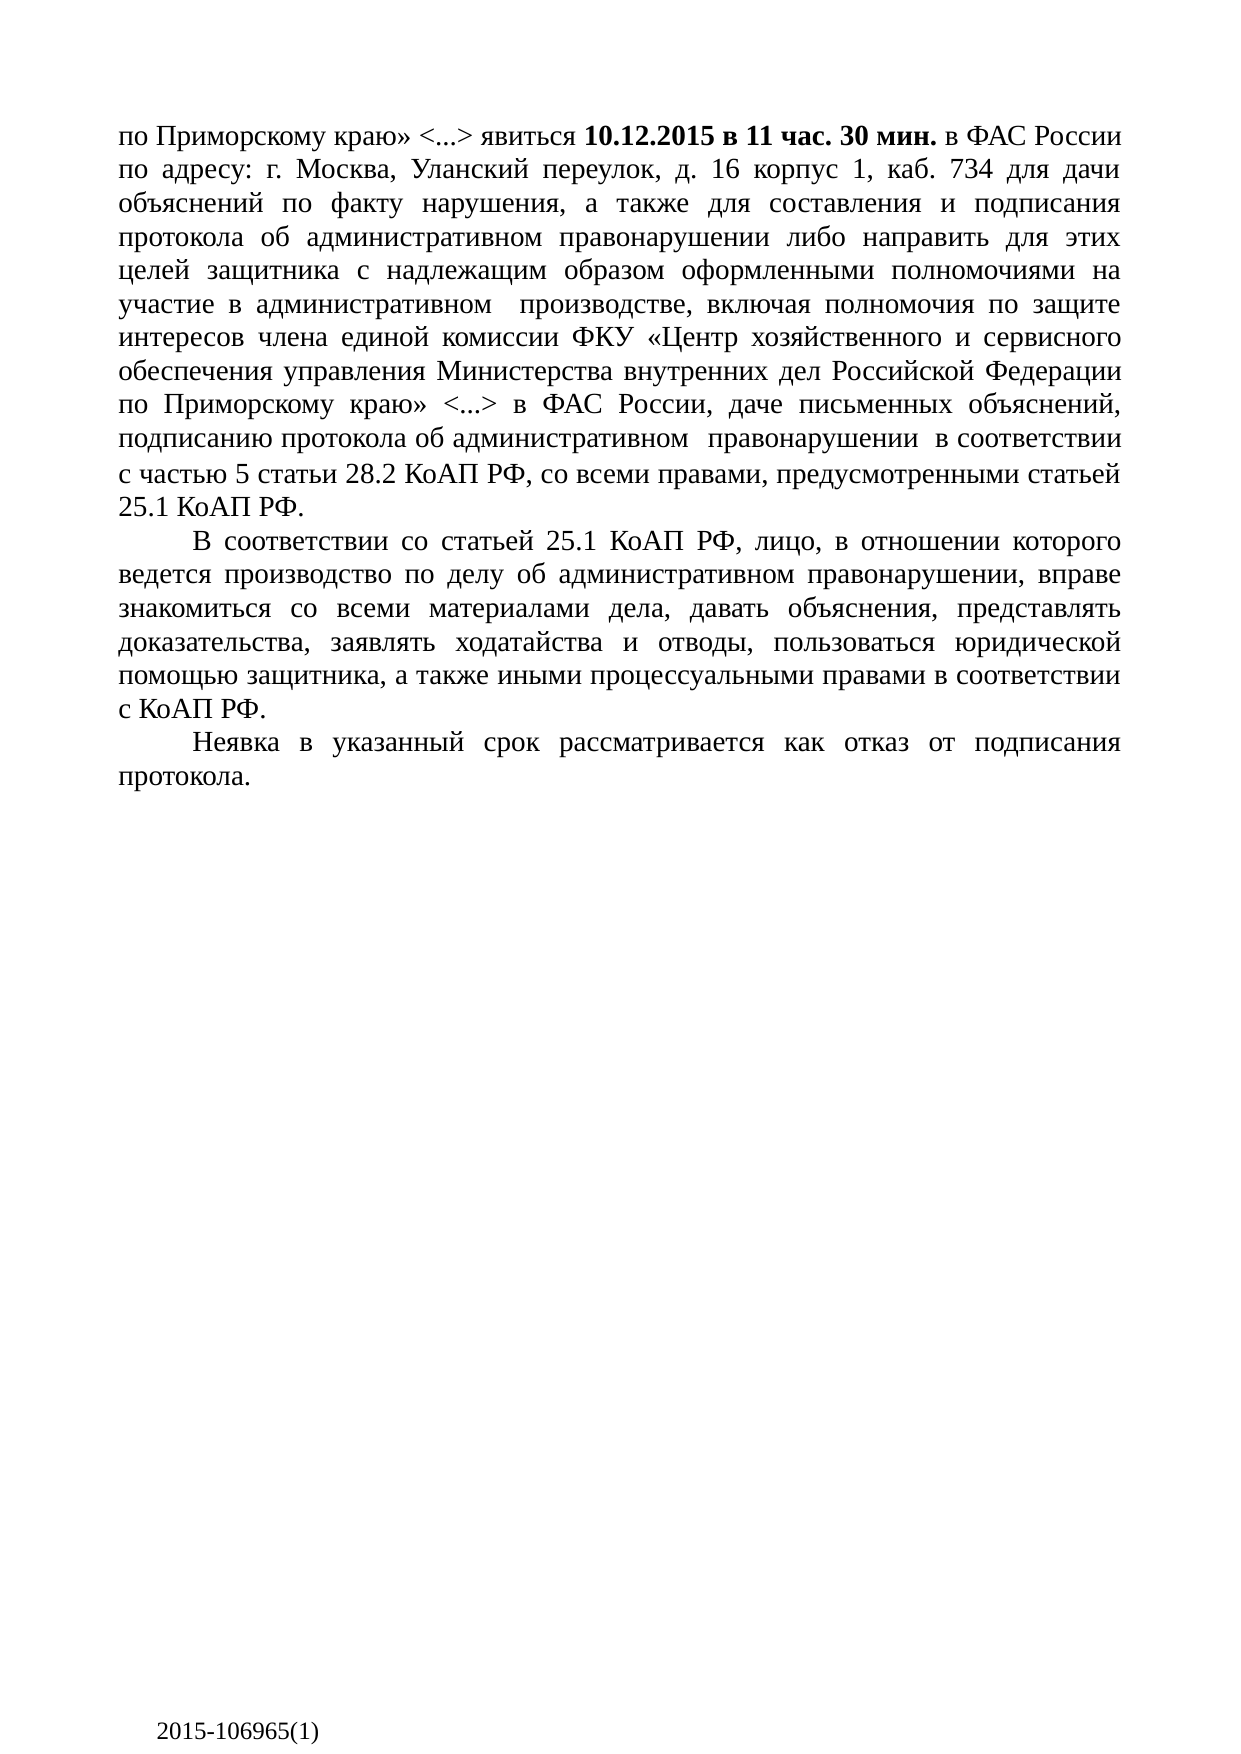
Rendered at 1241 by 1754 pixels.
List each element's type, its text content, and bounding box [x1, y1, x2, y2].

text Неявка в указанный срок рассматривается как отказ от подписания протокола. [118, 724, 1122, 791]
text по Приморскому краю» <...> явиться 10.12.2015 в 11 час. 30 мин. в ФАС России по адресу: г. Москва, Уланский переулок, д. 16 корпус 1, каб. 734 для дачи объяснений по факту нарушения, а также для составления и подписания протокола об административном правонарушении либо направить для этих целей защитника с надлежащим образом оформленными полномочиями на участие в административном производстве, включая полномочия по защите интересов члена единой комиссии ФКУ «Центр хозяйственного и сервисного обеспечения управления Министерства внутренних дел Российской Федерации по Приморскому краю» <...> в ФАС России, даче письменных объяснений, подписанию протокола об административном правонарушении в соответствии с частью 5 статьи 28.2 КоАП РФ, со всеми правами, предусмотренными статьей 25.1 КоАП РФ. [118, 118, 1122, 523]
text В соответствии со статьей 25.1 КоАП РФ, лицо, в отношении которого ведется производство по делу об административном правонарушении, вправе знакомиться со всеми материалами дела, давать объяснения, представлять доказательства, заявлять ходатайства и отводы, пользоваться юридической помощью защитника, а также иными процессуальными правами в соответствии с КоАП РФ. [118, 523, 1122, 724]
